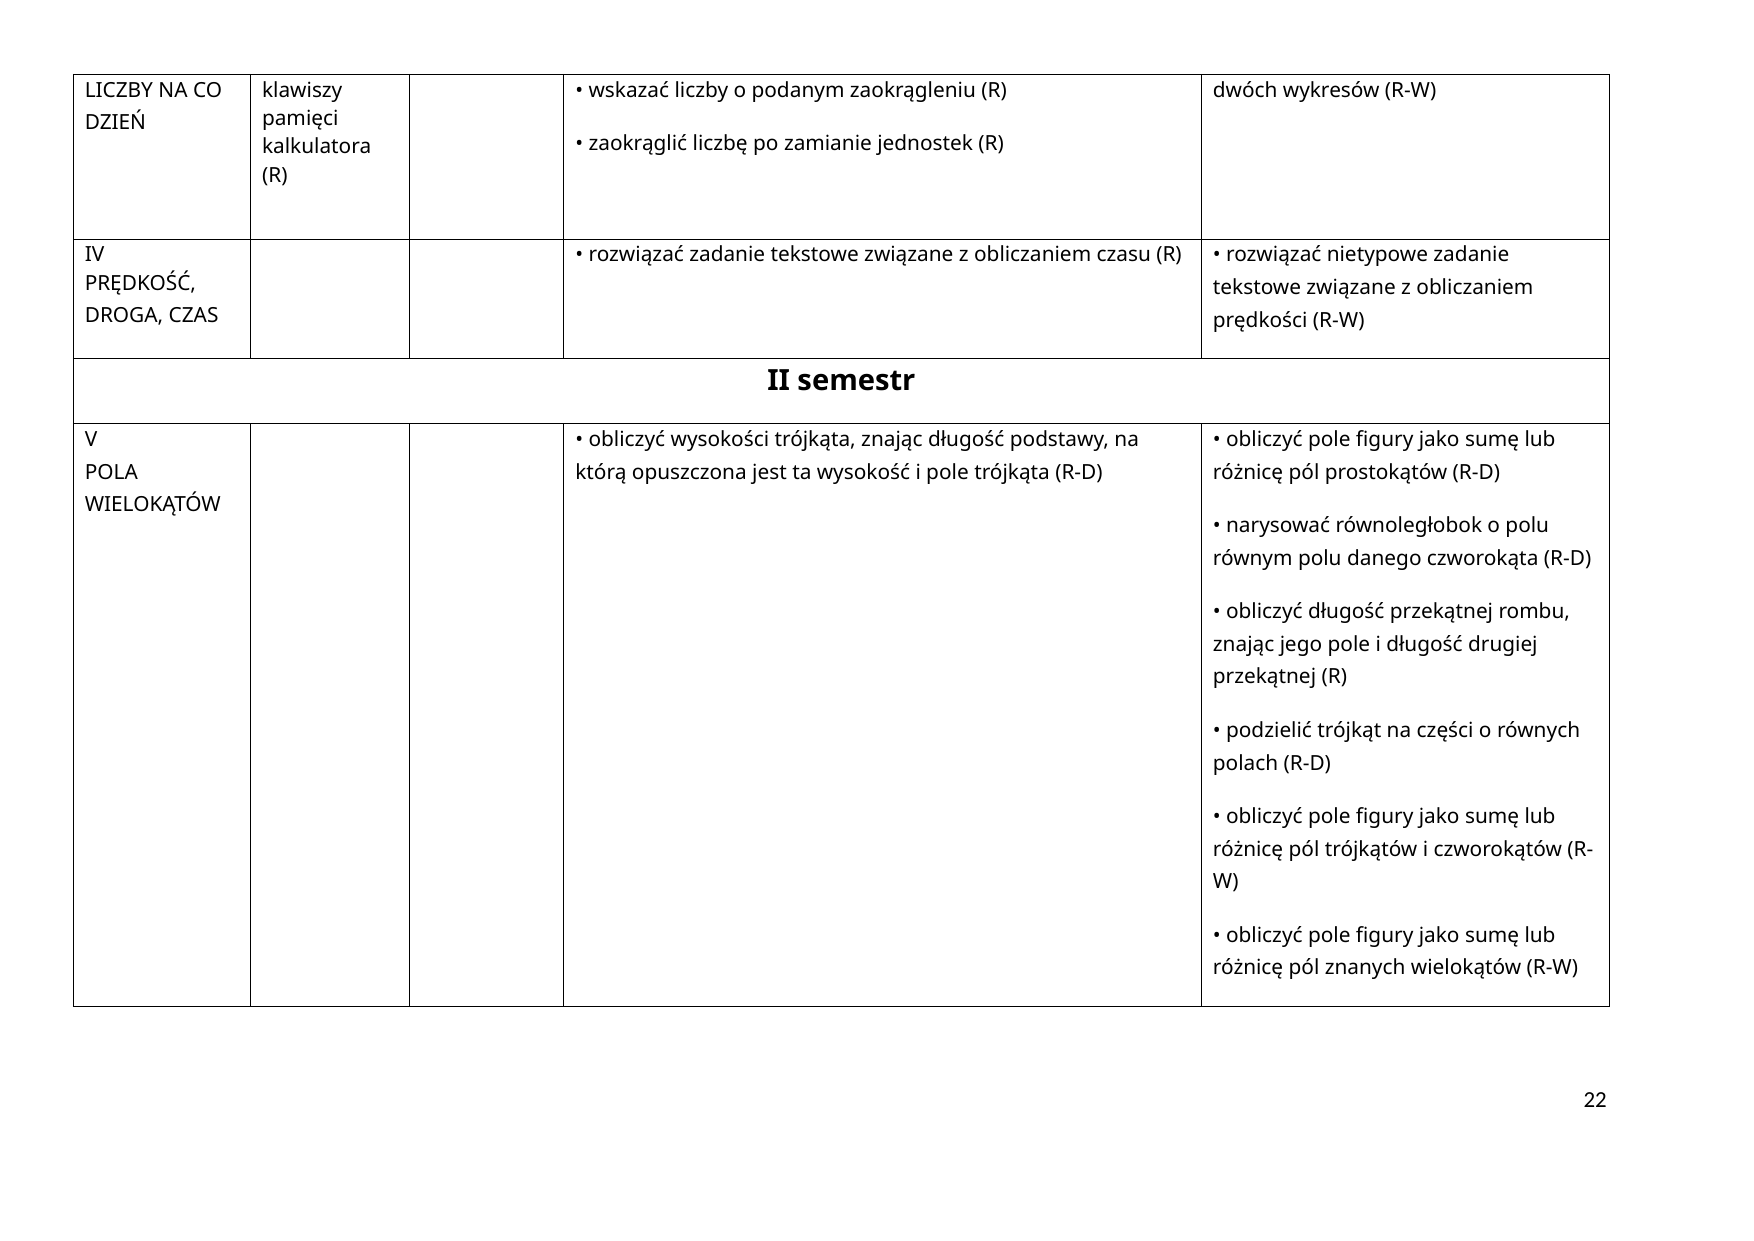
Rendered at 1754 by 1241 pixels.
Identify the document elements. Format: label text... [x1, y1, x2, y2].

table_cell • obliczyć pole figury jako sumę lub różnicę pól prostokątów (R-D) • narysować równoległobok o polu równym polu danego czworokąta (R-D) • obliczyć długość przekątnej rombu, znając jego pole i długość drugiej przekątnej (R) • podzielić trójkąt na części o równych polach (R-D) • obliczyć pole figury jako sumę lub różnicę pól trójkątów i czworokątów (R-W) • obliczyć pole figury jako sumę lub różnicę pól znanych wielokątów (R-W) [1202, 424, 1609, 1006]
table_cell [410, 75, 563, 238]
table_cell klawiszy pamięci kalkulatora (R) [251, 75, 409, 238]
table_cell II semestr [74, 359, 1609, 423]
table_cell IV PRĘDKOŚĆ, DROGA, CZAS [74, 240, 250, 358]
table_cell LICZBY NA CO DZIEŃ [74, 75, 250, 238]
table_cell dwóch wykresów (R-W) [1202, 75, 1609, 238]
table_cell [410, 240, 563, 358]
table_cell • rozwiązać zadanie tekstowe związane z obliczaniem czasu (R) [564, 240, 1201, 358]
table_cell • obliczyć wysokości trójkąta, znając długość podstawy, na którą opuszczona jest ta wysokość i pole trójkąta (R-D) [564, 424, 1201, 1006]
table_cell V POLA WIELOKĄTÓW [74, 424, 250, 1006]
table_cell • rozwiązać nietypowe zadanie tekstowe związane z obliczaniem prędkości (R-W) [1202, 240, 1609, 358]
table_cell [251, 424, 409, 1006]
table_cell [251, 240, 409, 358]
table_cell • wskazać liczby o podanym zaokrągleniu (R) • zaokrąglić liczbę po zamianie jednostek (R) [564, 75, 1201, 238]
table_cell [410, 424, 563, 1006]
